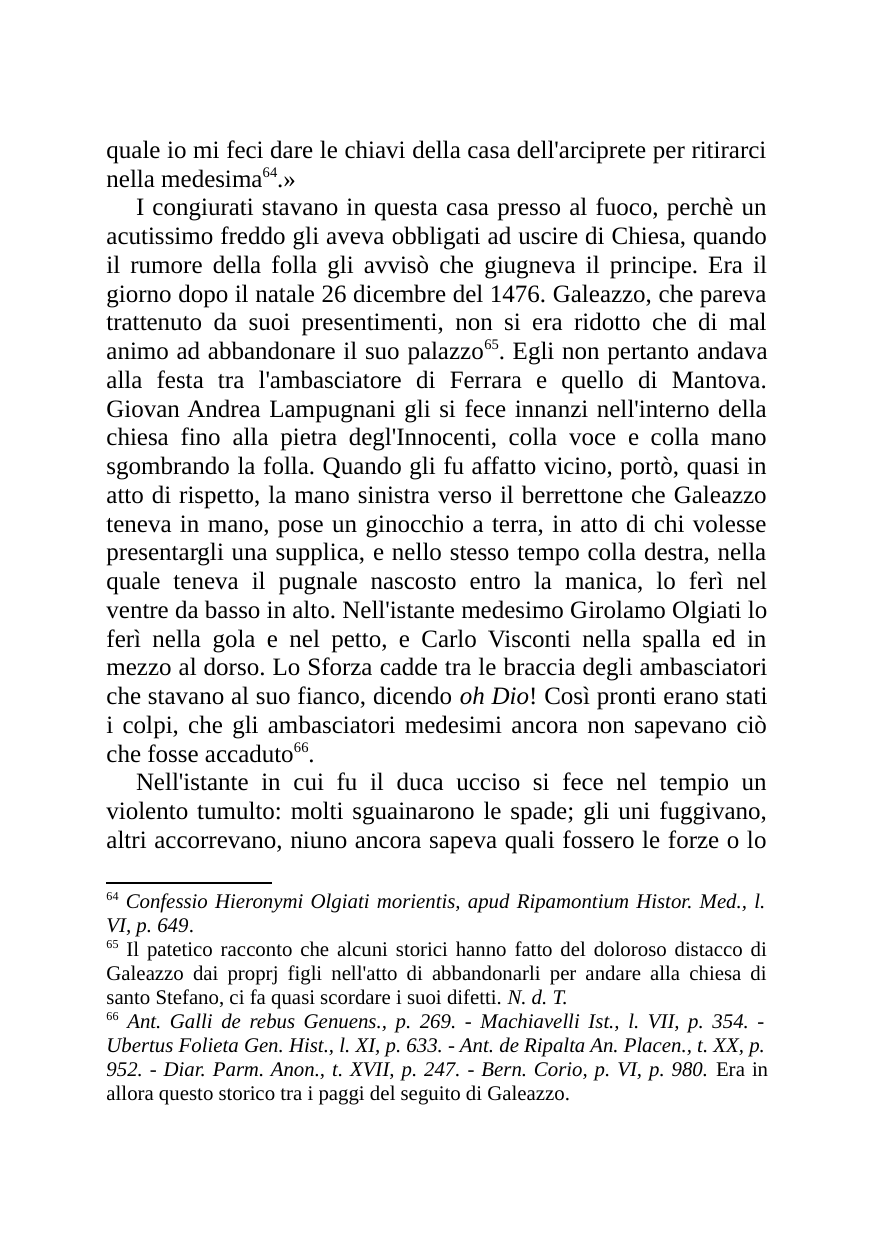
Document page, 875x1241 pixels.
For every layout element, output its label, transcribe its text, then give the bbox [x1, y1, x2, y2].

text I congiurati stavano in questa casa presso al fuoco, perchè un acutissimo freddo gli aveva obbligati ad uscire di Chiesa, quando il rumore della folla gli avvisò che giugneva il principe. Era il giorno dopo il natale 26 dicembre del 1476. Galeazzo, che pareva trattenuto da suoi presentimenti, non si era ridotto che di mal animo ad abbandonare il suo palazzo. Egli non pertanto andava alla festa tra l'ambasciatore di Ferrara e quello di Mantova. Giovan Andrea Lampugnani gli si fece innanzi nell'interno della chiesa fino alla pietra degl'Innocenti, colla voce e colla mano sgombrando la folla. Quando gli fu affatto vicino, portò, quasi in atto di rispetto, la mano sinistra verso il berrettone che Galeazzo teneva in mano, pose un ginocchio a terra, in atto di chi volesse presentargli una supplica, e nello stesso tempo colla destra, nella quale teneva il pugnale nascosto entro la manica, lo ferì nel ventre da basso in alto. Nell'istante medesimo Girolamo Olgiati lo ferì nella gola e nel petto, e Carlo Visconti nella spalla ed in mezzo al dorso. Lo Sforza cadde tra le braccia degli ambasciatori che stavano al suo fianco, dicendo oh Dio! Così pronti erano stati i colpi, che gli ambasciatori medesimi ancora non sapevano ciò che fosse accaduto. [106, 192, 768, 767]
text Ant. Galli de rebus Genuens., p. 269. - Machiavelli Ist., l. VII, p. 354. - Ubertus Folieta Gen. Hist., l. XI, p. 633. - Ant. de Ripalta An. Placen., t. XX, p. 952. - Diar. Parm. Anon., t. XVII, p. 247. - Bern. Corio, p. VI, p. 980. Era in allora questo storico tra i paggi del seguito di Galeazzo. [106, 1009, 768, 1105]
text Nell'istante in cui fu il duca ucciso si fece nel tempio un violento tumulto: molti sguainarono le spade; gli uni fuggivano, altri accorrevano, niuno ancora sapeva quali fossero le forze o lo [106, 767, 768, 854]
text Confessio Hieronymi Olgiati morientis, apud Ripamontium Histor. Med., l. VI, p. 649. [106, 889, 768, 937]
text quale io mi feci dare le chiavi della casa dell'arciprete per ritirarci nella medesima.» [106, 135, 768, 192]
text Il patetico racconto che alcuni storici hanno fatto del doloroso distacco di Galeazzo dai proprj figli nell'atto di abbandonarli per andare alla chiesa di santo Stefano, ci fa quasi scordare i suoi difetti. N. d. T. [106, 937, 768, 1009]
